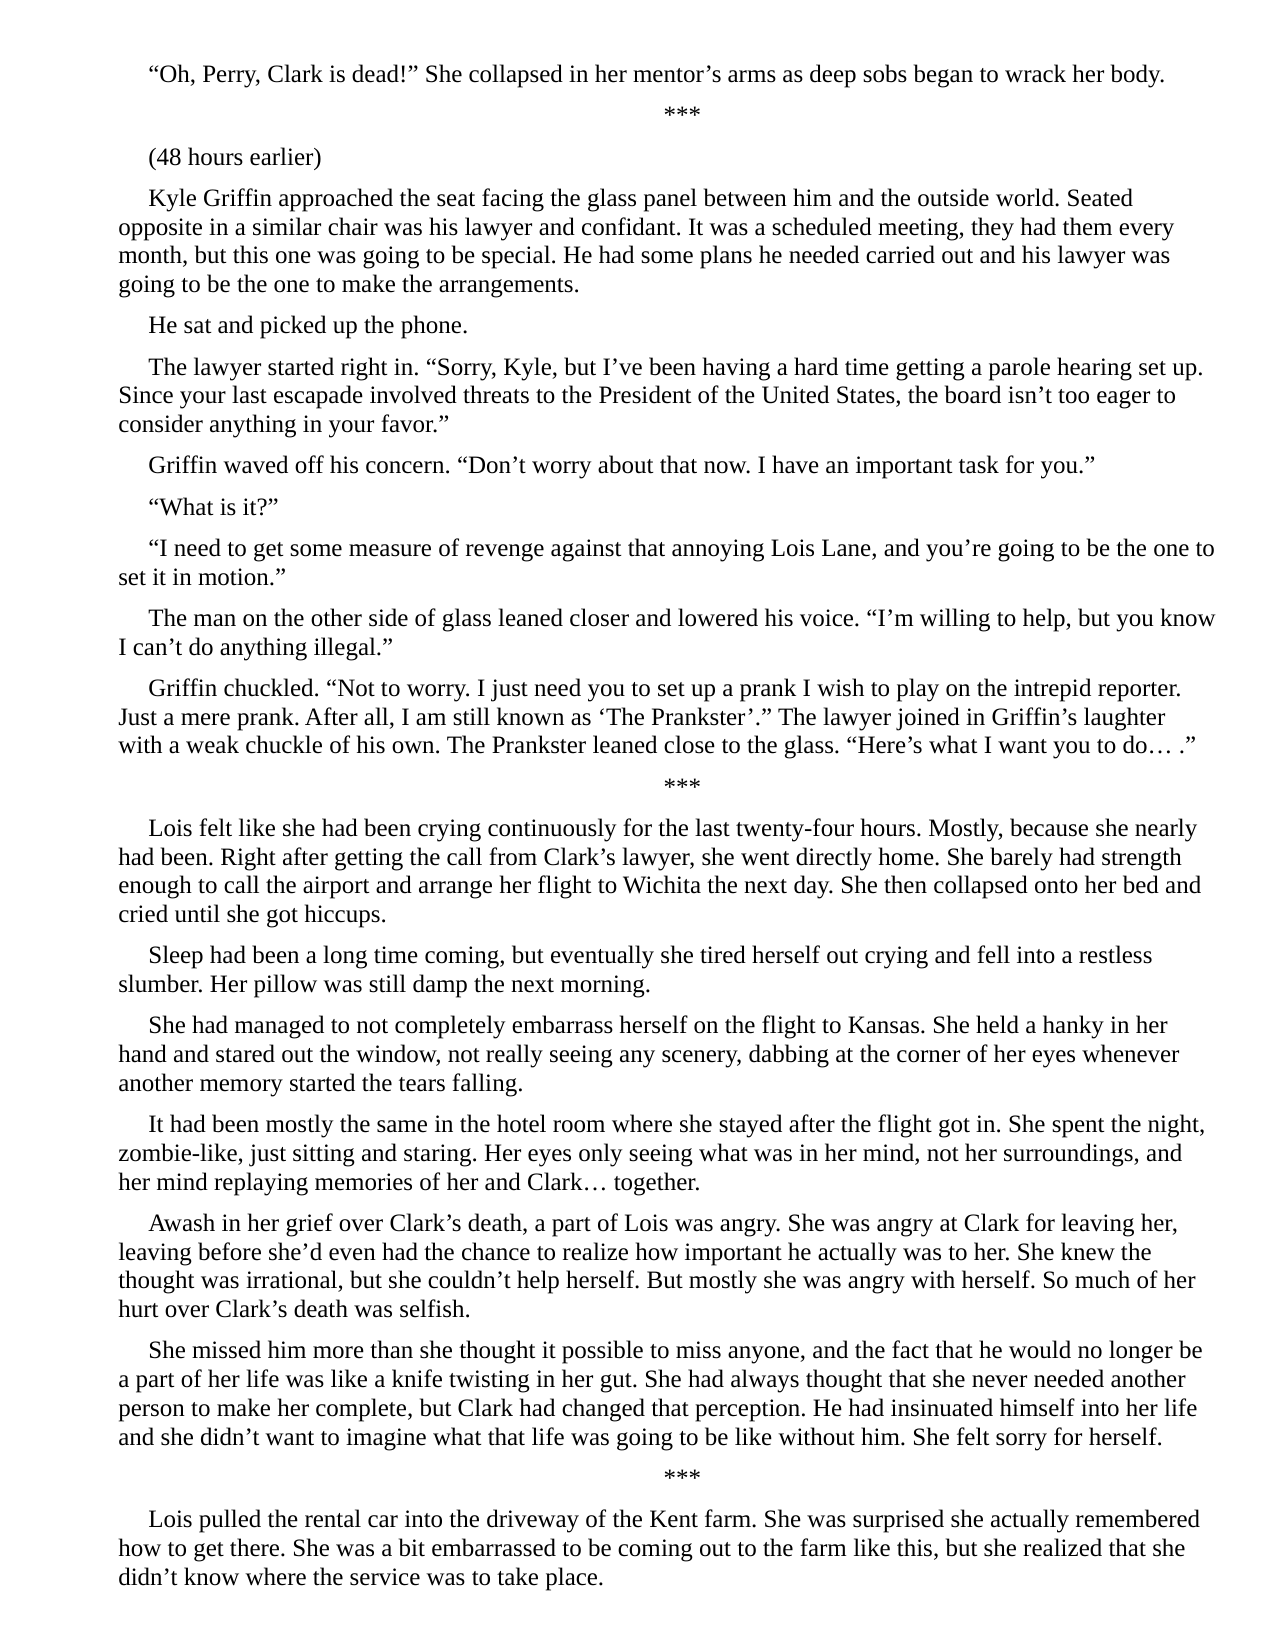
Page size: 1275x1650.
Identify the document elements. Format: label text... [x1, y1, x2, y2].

text (48 hours earlier) [118, 142, 1216, 170]
text *** [118, 100, 1216, 129]
text He sat and picked up the phone. [118, 310, 1216, 339]
text It had been mostly the same in the hotel room where she stayed after the flight got in. She spent the night, zombie-like, just sitting and staring. Her eyes only seeing what was in her mind, not her surroundings, and her mind replaying memories of her and Clark… together. [118, 1109, 1216, 1195]
text Sleep had been a long time coming, but eventually she tired herself out crying and fell into a restless slumber. Her pillow was still damp the next morning. [118, 940, 1216, 998]
text Griffin chuckled. “Not to worry. I just need you to set up a prank I wish to play on the intrepid reporter. Just a mere prank. After all, I am still known as ‘The Prankster’.” The lawyer joined in Griffin’s laughter with a weak chuckle of his own. The Prankster leaned close to the glass. “Here’s what I want you to do… .” [118, 673, 1216, 759]
text Kyle Griffin approached the seat facing the glass panel between him and the outside world. Seated opposite in a similar chair was his lawyer and confidant. It was a scheduled meeting, they had them every month, but this one was going to be special. He had some plans he needed carried out and his lawyer was going to be the one to make the arrangements. [118, 183, 1216, 298]
text She had managed to not completely embarrass herself on the flight to Kansas. She held a hanky in her hand and stared out the window, not really seeing any scenery, dabbing at the corner of her eyes whenever another memory started the tears falling. [118, 1010, 1216, 1097]
text She missed him more than she thought it possible to miss anyone, and the fact that he would no longer be a part of her life was like a knife twisting in her gut. She had always thought that she never needed another person to make her complete, but Clark had changed that perception. He had insinuated himself into her life and she didn’t want to imagine what that life was going to be like without him. She felt sorry for herself. [118, 1335, 1216, 1450]
text Griffin waved off his concern. “Don’t worry about that now. I have an important task for you.” [118, 450, 1216, 479]
text *** [118, 772, 1216, 800]
text Awash in her grief over Clark’s death, a part of Lois was angry. She was angry at Clark for leaving her, leaving before she’d even had the chance to realize how important he actually was to her. She knew the thought was irrational, but she couldn’t help herself. But mostly she was angry with herself. So much of her hurt over Clark’s death was selfish. [118, 1208, 1216, 1323]
text “I need to get some measure of revenge against that annoying Lois Lane, and you’re going to be the one to set it in motion.” [118, 533, 1216, 590]
text The lawyer started right in. “Sorry, Kyle, but I’ve been having a hard time getting a parole hearing set up. Since your last escapade involved threats to the President of the United States, the board isn’t too eager to consider anything in your favor.” [118, 352, 1216, 438]
text The man on the other side of glass leaned closer and lowered his voice. “I’m willing to help, but you know I can’t do anything illegal.” [118, 603, 1216, 660]
text Lois felt like she had been crying continuously for the last twenty-four hours. Mostly, because she nearly had been. Right after getting the call from Clark’s lawyer, she went directly home. She barely had strength enough to call the airport and arrange her flight to Wichita the next day. She then collapsed onto her bed and cried until she got hiccups. [118, 813, 1216, 928]
text *** [118, 1463, 1216, 1492]
text “Oh, Perry, Clark is dead!” She collapsed in her mentor’s arms as deep sobs began to wrack her body. [118, 59, 1216, 88]
text “What is it?” [118, 492, 1216, 520]
text Lois pulled the rental car into the driveway of the Kent farm. She was surprised she actually remembered how to get there. She was a bit embarrassed to be coming out to the farm like this, but she realized that she didn’t know where the service was to take place. [118, 1504, 1216, 1590]
